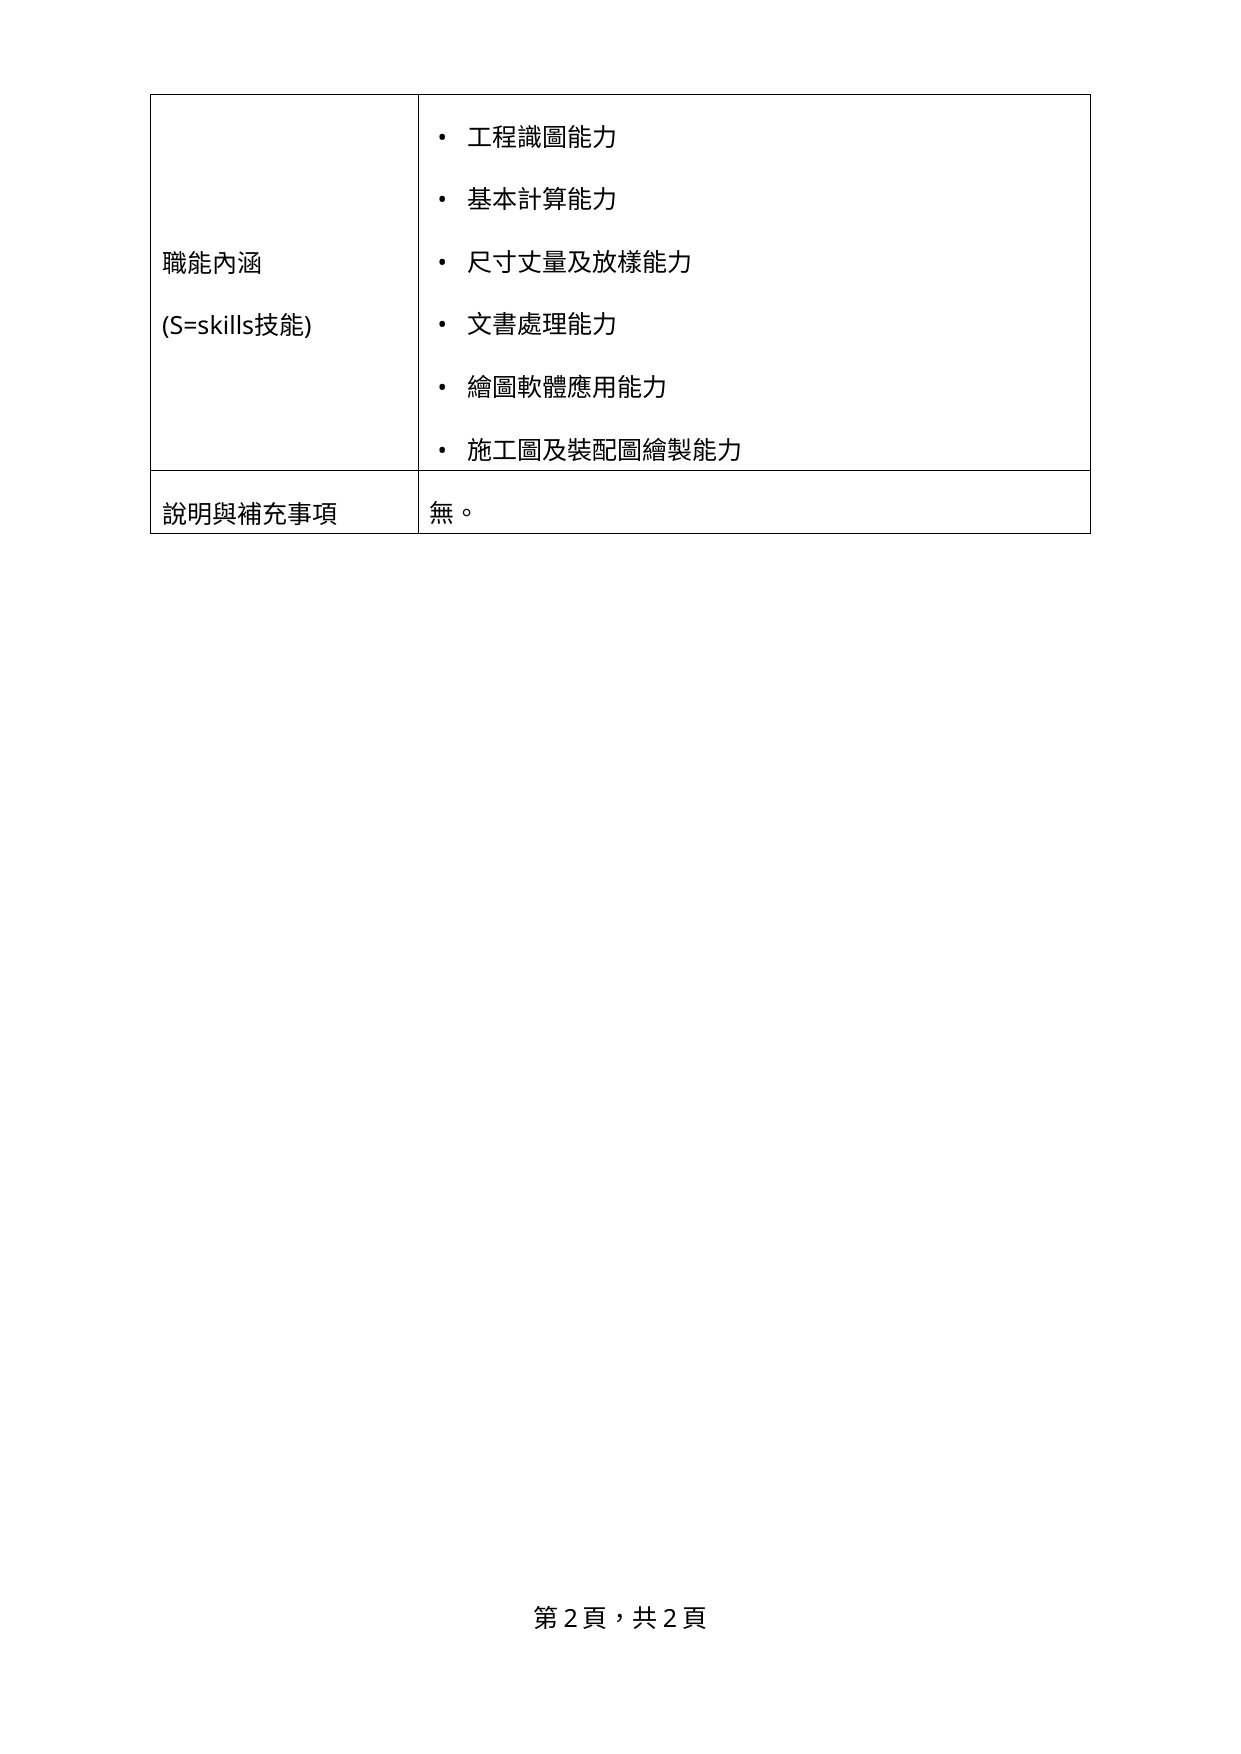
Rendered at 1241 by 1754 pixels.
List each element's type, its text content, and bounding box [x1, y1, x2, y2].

table_cell 工程識圖能力 基本計算能力 尺寸丈量及放樣能力 文書處理能力 繪圖軟體應用能力 施工圖及裝配圖繪製能力 [419, 95, 1090, 469]
table_cell 職能內涵 (S=skills技能) [151, 95, 418, 469]
table_cell 說明與補充事項 [151, 471, 418, 533]
table_cell 無。 [419, 471, 1090, 533]
